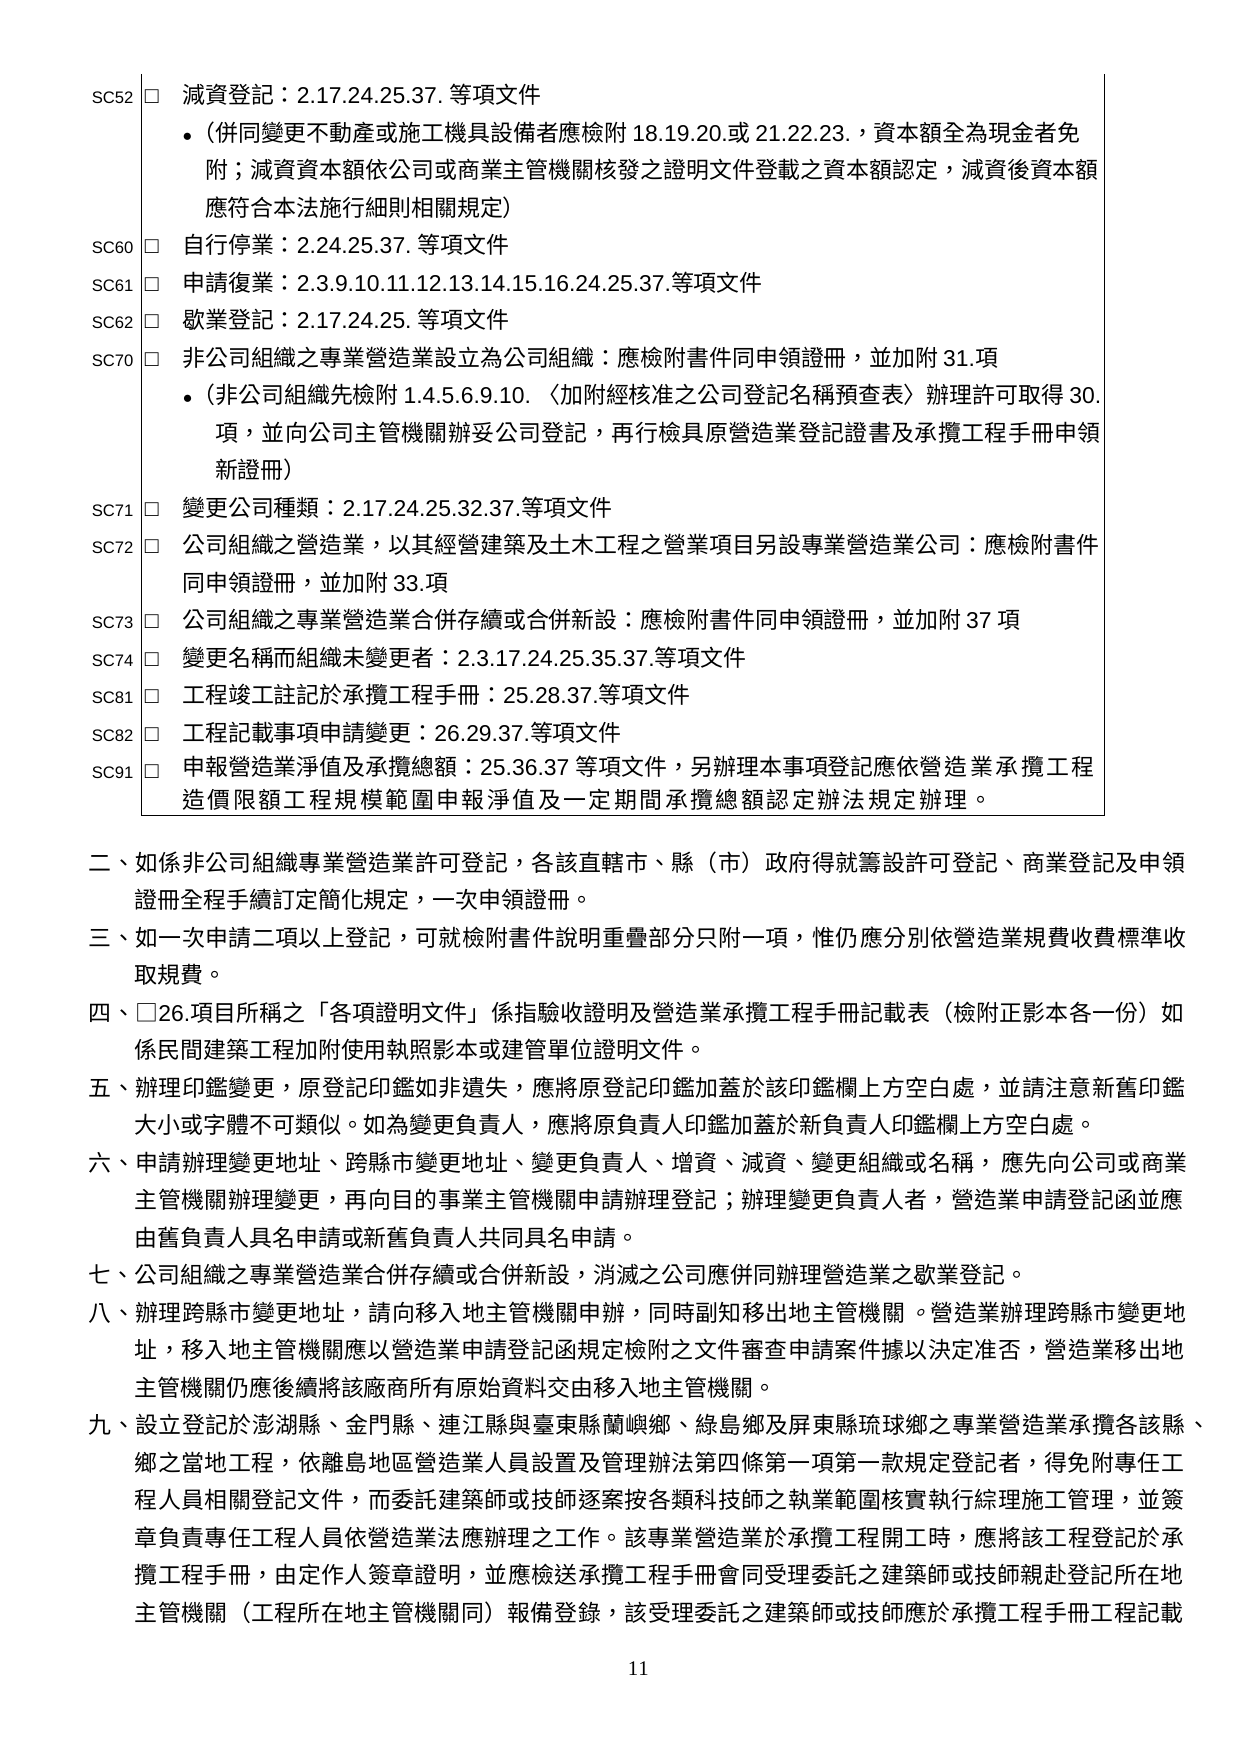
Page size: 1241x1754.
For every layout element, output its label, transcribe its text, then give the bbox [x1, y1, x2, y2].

table_cell 申請復業：2.3.9.10.11.12.13.14.15.16.24.25.37.等項文件 [179, 261, 1104, 299]
table_cell 減資登記：2.17.24.25.37. 等項文件 ●（併同變更不動產或施工機具設備者應檢附18.19.20.或21.22.23.，資本額全為現金者免附；減資資本額依公司或商業主管機關核發之證明文件登載之資本額認定，減資後資本額應符合本法施行細則相關規定） [179, 74, 1104, 224]
table_cell □ [142, 524, 179, 599]
table_cell □ [142, 299, 179, 336]
table_cell □ [142, 636, 179, 674]
table_cell □ [142, 224, 179, 261]
table_cell □ [142, 711, 179, 749]
table_cell SC61 [89, 261, 141, 299]
table_cell 變更名稱而組織未變更者：2.3.17.24.25.35.37.等項文件 [179, 636, 1104, 674]
table_cell □ [142, 336, 179, 486]
table_cell SC71 [89, 486, 141, 524]
table_cell 申報營造業淨值及承攬總額：25.36.37 等項文件，另辦理本事項登記應依營造業承攬工程造價限額工程規模範圍申報淨值及一定期間承攬總額認定辦法規定辦理。 [179, 749, 1104, 815]
table_cell SC72 [89, 524, 141, 599]
table_cell 非公司組織之專業營造業設立為公司組織：應檢附書件同申領證冊，並加附31.項 ●（非公司組織先檢附1.4.5.6.9.10. 〈加附經核准之公司登記名稱預查表〉辦理許可取得30.項，並向公司主管機關辦妥公司登記，再行檢具原營造業登記證書及承攬工程手冊申領新證冊） [179, 336, 1104, 486]
table_cell 工程記載事項申請變更：26.29.37.等項文件 [179, 711, 1104, 749]
table_cell SC70 [89, 336, 141, 486]
table_cell □ [142, 74, 179, 224]
text 七、公司組織之專業營造業合併存續或合併新設，消滅之公司應併同辦理營造業之歇業登記。 [89, 1254, 1187, 1291]
table_cell □ [142, 486, 179, 524]
table_cell 歇業登記：2.17.24.25. 等項文件 [179, 299, 1104, 336]
table_cell 工程竣工註記於承攬工程手冊：25.28.37.等項文件 [179, 674, 1104, 711]
table_cell SC82 [89, 711, 141, 749]
table_cell SC81 [89, 674, 141, 711]
table_cell SC91 [89, 749, 141, 815]
table_cell SC74 [89, 636, 141, 674]
table_cell □ [142, 749, 179, 815]
table_cell 公司組織之營造業，以其經營建築及土木工程之營業項目另設專業營造業公司：應檢附書件同申領證冊，並加附33.項 [179, 524, 1104, 599]
table_cell 公司組織之專業營造業合併存續或合併新設：應檢附書件同申領證冊，並加附37 項 [179, 599, 1104, 636]
table_cell SC52 [89, 74, 141, 224]
text 四、□26.項目所稱之「各項證明文件」係指驗收證明及營造業承攬工程手冊記載表（檢附正影本各一份）如係民間建築工程加附使用執照影本或建管單位證明文件。 [89, 991, 1187, 1066]
text 八、辦理跨縣市變更地址，請向移入地主管機關申辦，同時副知移出地主管機關。營造業辦理跨縣市變更地址，移入地主管機關應以營造業申請登記函規定檢附之文件審查申請案件據以決定准否，營造業移出地主管機關仍應後續將該廠商所有原始資料交由移入地主管機關。 [89, 1291, 1187, 1404]
table_cell 變更公司種類：2.17.24.25.32.37.等項文件 [179, 486, 1104, 524]
table_cell SC62 [89, 299, 141, 336]
table_cell □ [142, 261, 179, 299]
table_cell □ [142, 674, 179, 711]
text 三、如一次申請二項以上登記，可就檢附書件說明重疊部分只附一項，惟仍應分別依營造業規費收費標準收取規費。 [89, 916, 1187, 991]
table_cell SC60 [89, 224, 141, 261]
table_cell 自行停業：2.24.25.37. 等項文件 [179, 224, 1104, 261]
text 二、如係非公司組織專業營造業許可登記，各該直轄市、縣（市）政府得就籌設許可登記、商業登記及申領證冊全程手續訂定簡化規定，一次申領證冊。 [89, 841, 1187, 916]
text 九、設立登記於澎湖縣、金門縣、連江縣與臺東縣蘭嶼鄉、綠島鄉及屏東縣琉球鄉之專業營造業承攬各該縣、鄉之當地工程，依離島地區營造業人員設置及管理辦法第四條第一項第一款規定登記者，得免附專任工程人員相關登記文件，而委託建築師或技師逐案按各類科技師之執業範圍核實執行綜理施工管理，並簽章負責專任工程人員依營造業法應辦理之工作。該專業營造業於承攬工程開工時，應將該工程登記於承攬工程手冊，由定作人簽章證明，並應檢送承攬工程手冊會同受理委託之建築師或技師親赴登記所在地主管機關（工程所在地主管機關同）報備登錄，該受理委託之建築師或技師應於承攬工程手冊工程記載表備註欄簽名；該受理委託之建築師或技師離職或因故不能執行業務時，營造業應於十五日內再行委託，並依上揭規定向登記所在地主管機關報備登錄。各該縣主管機關得自行訂定報備登錄書表。 [89, 1404, 1187, 1629]
text 五、辦理印鑑變更，原登記印鑑如非遺失，應將原登記印鑑加蓋於該印鑑欄上方空白處，並請注意新舊印鑑大小或字體不可類似。如為變更負責人，應將原負責人印鑑加蓋於新負責人印鑑欄上方空白處。 [89, 1066, 1187, 1141]
table_cell SC73 [89, 599, 141, 636]
table_cell □ [142, 599, 179, 636]
text 六、申請辦理變更地址、跨縣市變更地址、變更負責人、增資、減資、變更組織或名稱，應先向公司或商業主管機關辦理變更，再向目的事業主管機關申請辦理登記；辦理變更負責人者，營造業申請登記函並應由舊負責人具名申請或新舊負責人共同具名申請。 [89, 1141, 1187, 1254]
